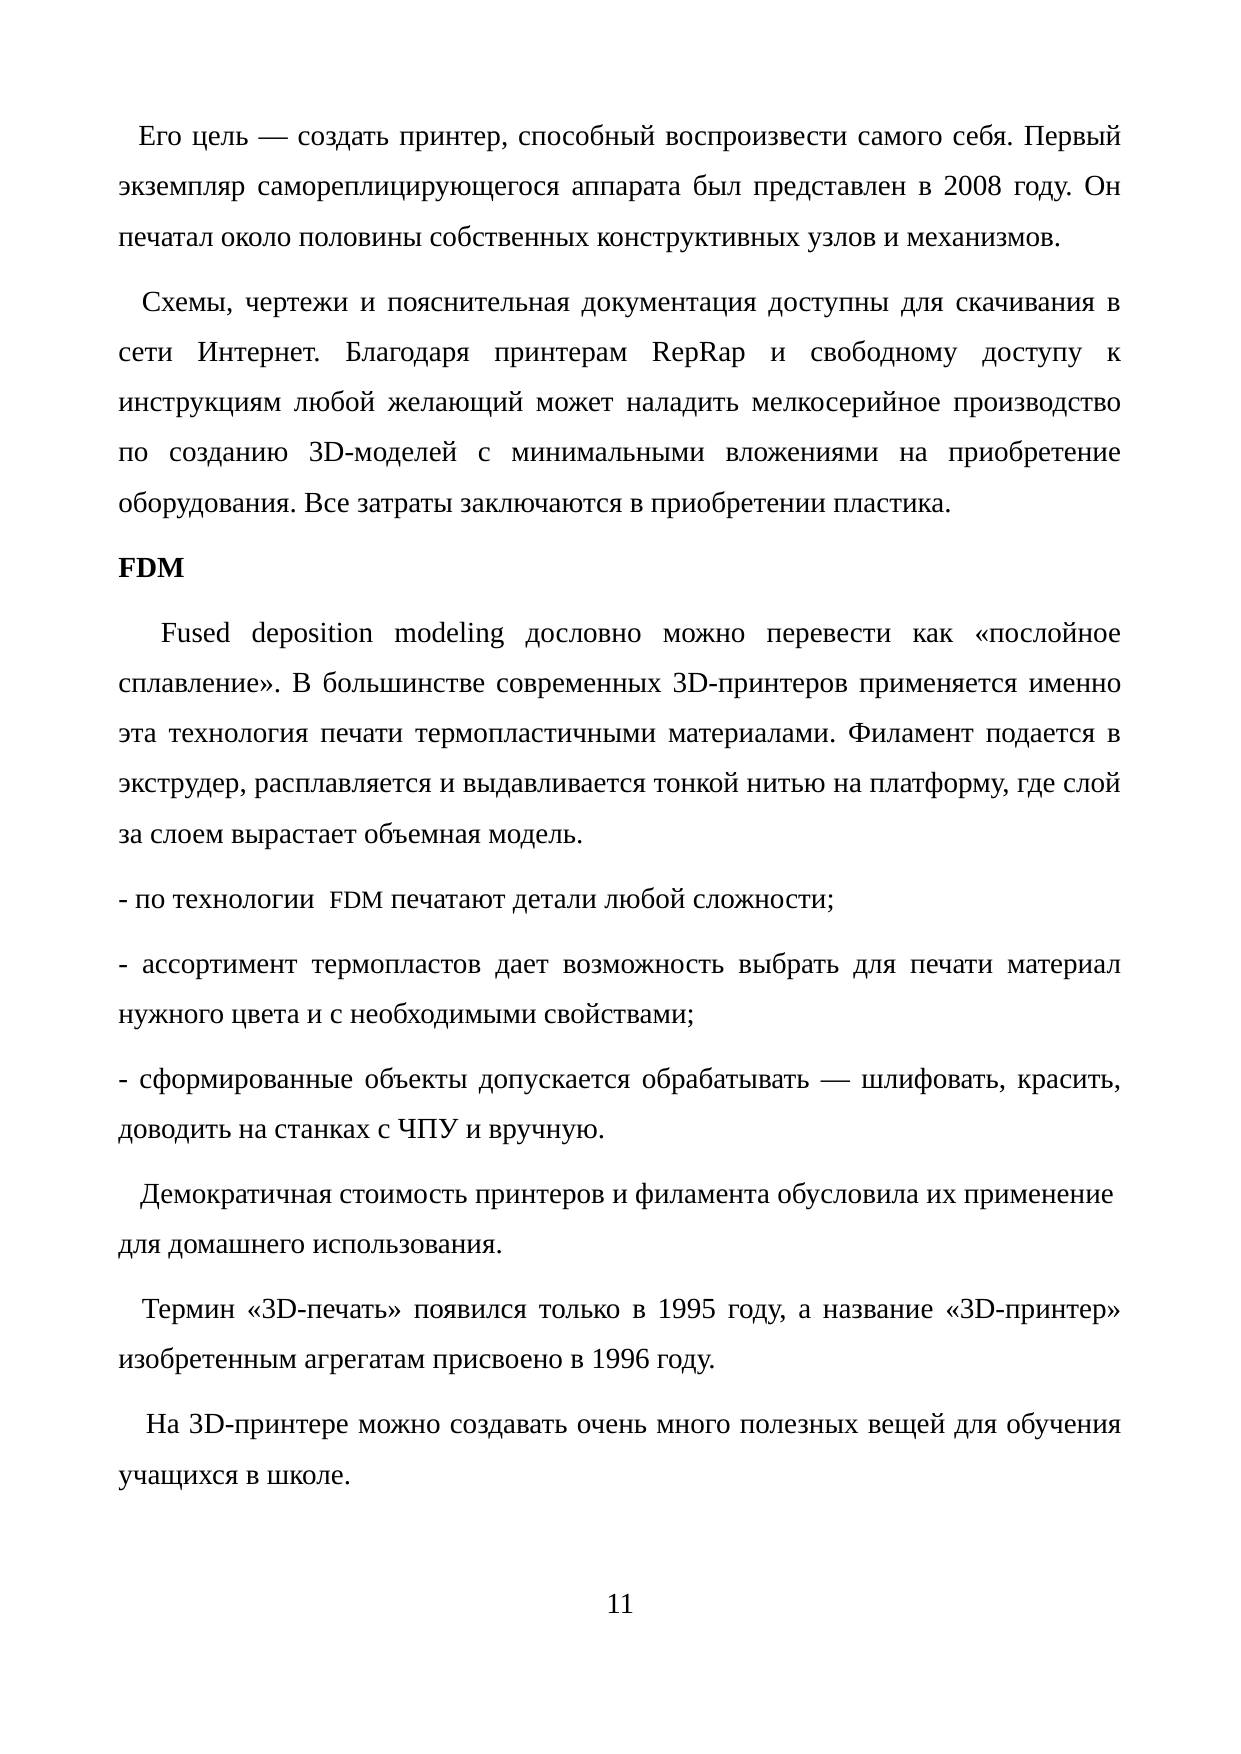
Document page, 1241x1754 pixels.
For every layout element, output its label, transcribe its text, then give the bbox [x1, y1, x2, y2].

text FDM [118, 550, 1122, 583]
text На 3D-принтере можно создавать очень много полезных вещей для обучения учащихся в школе. [118, 1407, 1122, 1490]
text Схемы, чертежи и пояснительная документация доступны для скачивания в сети Интернет. Благодаря принтерам RepRap и свободному доступу к инструкциям любой желающий может наладить мелкосерийное производство по созданию 3D-моделей с минимальными вложениями на приобретение оборудования. Все затраты заключаются в приобретении пластика. [118, 284, 1122, 518]
text Fused deposition modeling дословно можно перевести как «послойное сплавление». В большинстве современных 3D-принтеров применяется именно эта технология печати термопластичными материалами. Филамент подается в экструдер, расплавляется и выдавливается тонкой нитью на платформу, где слой за слоем вырастает объемная модель. [118, 615, 1122, 849]
text 11 [118, 1587, 1122, 1620]
text Термин «3D-печать» появился только в 1995 году, а название «3D-принтер» изобретенным агрегатам присвоено в 1996 году. [118, 1291, 1122, 1375]
text Демократичная стоимость принтеров и филамента обусловила их применение для домашнего использования. [118, 1176, 1122, 1260]
text - по технологии FDM печатают детали любой сложности; [118, 881, 1122, 914]
text - сформированные объекты допускается обрабатывать — шлифовать, красить, доводить на станках с ЧПУ и вручную. [118, 1061, 1122, 1145]
text - ассортимент термопластов дает возможность выбрать для печати материал нужного цвета и с необходимыми свойствами; [118, 946, 1122, 1029]
text Его цель — создать принтер, способный воспроизвести самого себя. Первый экземпляр самореплицирующегося аппарата был представлен в 2008 году. Он печатал около половины собственных конструктивных узлов и механизмов. [118, 118, 1122, 252]
